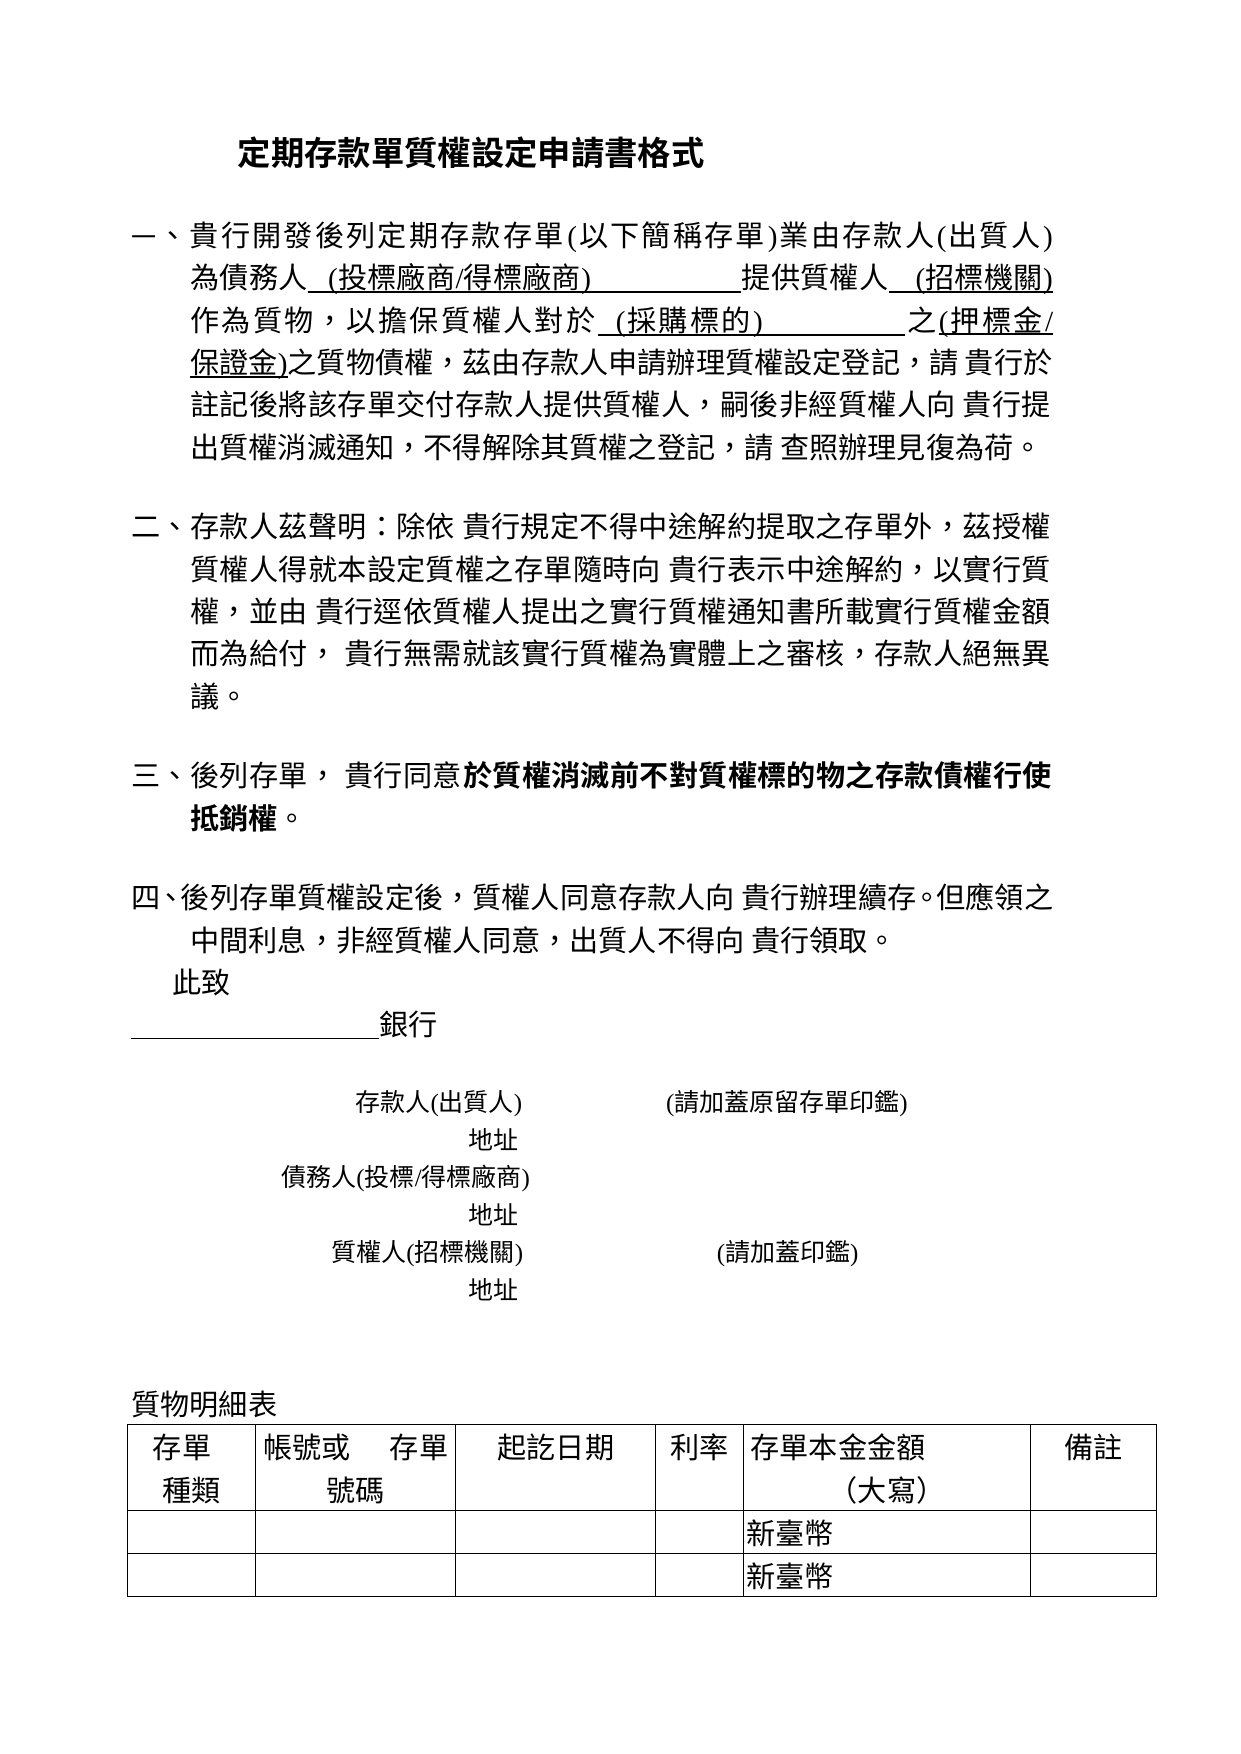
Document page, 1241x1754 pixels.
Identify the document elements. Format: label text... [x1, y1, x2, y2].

table_header 利率 [656, 1425, 743, 1509]
text 質權人(招標機關) (請加蓋印鑑) [131, 1232, 1053, 1269]
text 地址 [131, 1269, 1053, 1307]
table_cell [456, 1511, 655, 1553]
text 存款人(出質人) (請加蓋原留存單印鑑) [131, 1082, 1053, 1119]
table_header 備註 [1031, 1425, 1156, 1509]
text 二、存款人茲聲明：除依 貴行規定不得中途解約提取之存單外，茲授權質權人得就本設定質權之存單隨時向 貴行表示中途解約，以實行質權，並由 貴行逕依質權人提出之實行質權通知書所載實行質權金額而為給付， 貴行無需就該實行質權為實體上之審核，存款人絕無異議。 [131, 504, 1053, 715]
text 地址 [131, 1194, 1053, 1232]
text 此致 [172, 959, 1053, 1002]
text 地址 [131, 1119, 1053, 1157]
table_cell [656, 1554, 743, 1596]
table_header 帳號或 存單號碼 [256, 1425, 455, 1509]
table_cell [1031, 1511, 1156, 1553]
text 三、後列存單， 貴行同意於質權消滅前不對質權標的物之存款債權行使抵銷權。 [131, 753, 1053, 837]
table_cell [256, 1554, 455, 1596]
text 質物明細表 [131, 1382, 1053, 1424]
table_header 起訖日期 [456, 1425, 655, 1509]
text 一、貴行開發後列定期存款存單(以下簡稱存單)業由存款人(出質人) 為債務人 (投標廠商/得標廠商) 提供質權人 (招標機關) 作為質物，以擔保質權人對於 (採購標的) 之(押標金/ 保證金)之質物債權，茲由存款人申請辦理質權設定登記，請 貴行於註記後將該存單交付存款人提供質權人，嗣後非經質權人向 貴行提出質權消滅通知，不得解除其質權之登記，請 查照辦理見復為荷。 [131, 213, 1053, 466]
text 四、後列存單質權設定後，質權人同意存款人向 貴行辦理續存。但應領之中間利息，非經質權人同意，出質人不得向 貴行領取。 [131, 875, 1053, 959]
table_cell [256, 1511, 455, 1553]
table_header 存單本金金額 （大寫） [744, 1425, 1030, 1509]
table_cell [128, 1511, 255, 1553]
table_header 存單 種類 [128, 1425, 255, 1509]
text 銀行 [131, 1002, 1053, 1044]
table_cell [456, 1554, 655, 1596]
table_cell 新臺幣 [744, 1511, 1030, 1553]
table_cell [128, 1554, 255, 1596]
text 定期存款單質權設定申請書格式 [131, 127, 1053, 175]
table_cell 新臺幣 [744, 1554, 1030, 1596]
text 債務人(投標/得標廠商) [131, 1157, 1053, 1194]
table_cell [1031, 1554, 1156, 1596]
table_cell [656, 1511, 743, 1553]
